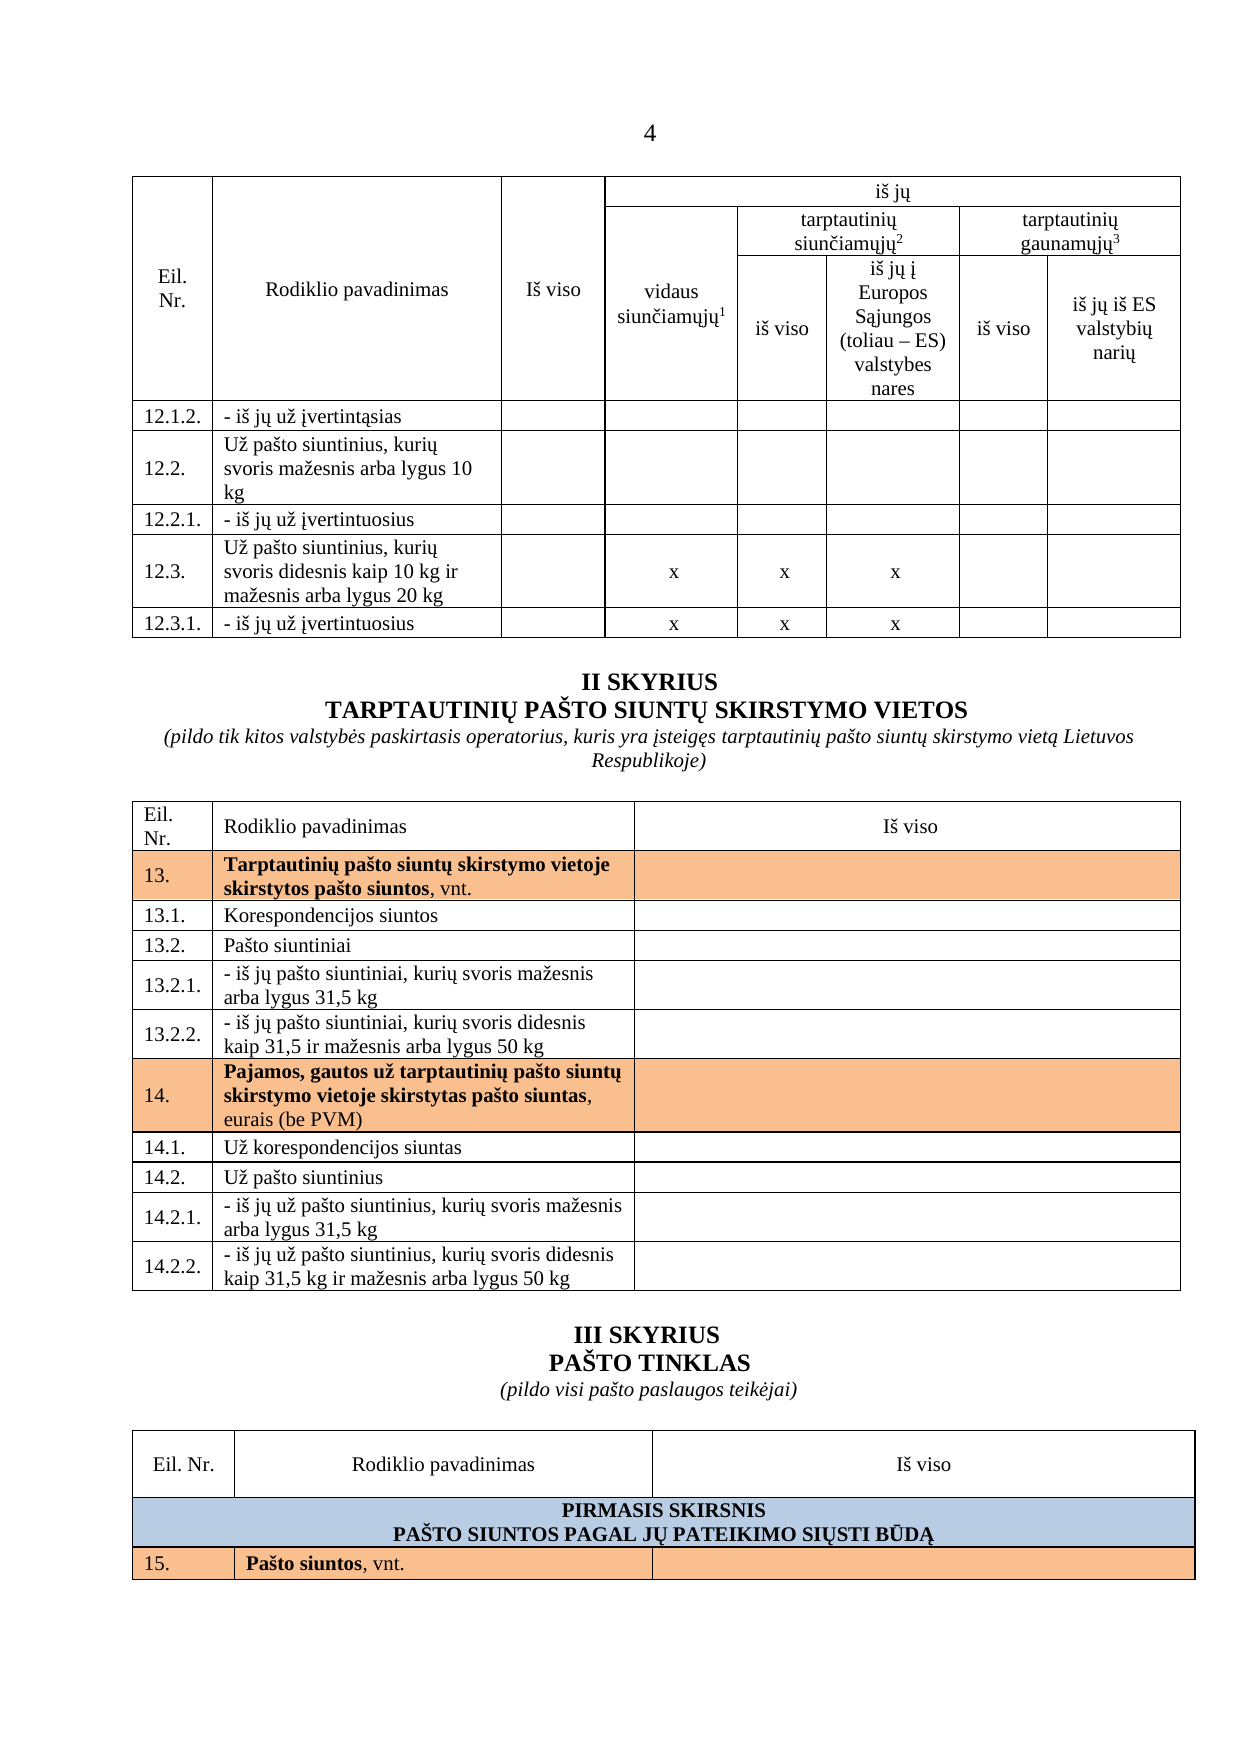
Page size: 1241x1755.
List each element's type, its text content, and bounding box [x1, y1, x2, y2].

table_cell iš jų iš ES valstybių narių [1048, 256, 1180, 400]
table_cell [635, 931, 1180, 960]
table_cell x [827, 535, 959, 607]
table_cell 12.3. [133, 535, 212, 607]
table_cell 14.1. [133, 1133, 212, 1161]
table_cell 14.2.1. [133, 1193, 212, 1241]
table_cell Korespondencijos siuntos [213, 901, 634, 930]
table_cell [960, 431, 1047, 504]
table_cell [1196, 1497, 1200, 1546]
table_cell 14.2. [133, 1163, 212, 1192]
table_cell PIRMASIS SKIRSNIS PAŠTO SIUNTOS PAGAL JŲ PATEIKIMO SIŲSTI BŪDĄ [133, 1498, 1194, 1546]
table_cell Už pašto siuntinius, kurių svoris didesnis kaip 10 kg ir mažesnis arba lygus 20 kg [213, 535, 501, 607]
table_cell [653, 1548, 1194, 1579]
table_cell [738, 431, 826, 504]
table_header Rodiklio pavadinimas [213, 177, 501, 400]
table_cell 13.2. [133, 931, 212, 960]
table_cell [827, 401, 959, 430]
table_cell - iš jų pašto siuntiniai, kurių svoris didesnis kaip 31,5 ir mažesnis arba lygus 50 kg [213, 1010, 634, 1058]
table_cell iš viso [960, 256, 1047, 400]
table_cell Už pašto siuntinius [213, 1163, 634, 1192]
table_cell 12.2. [133, 431, 212, 504]
table_cell 13.2.2. [133, 1010, 212, 1058]
table_cell [502, 608, 604, 637]
table_cell Už korespondencijos siuntas [213, 1133, 634, 1161]
table_cell [827, 431, 959, 504]
text TARPTAUTINIŲ PAŠTO SIUNTŲ SKIRSTYMO VIETOS [118, 696, 1181, 724]
text (pildo tik kitos valstybės paskirtasis operatorius, kuris yra įsteigęs tarptautinių pašto siuntų skirstymo vietą Lietuvos Respublikoje) [118, 724, 1181, 772]
table_cell x [738, 535, 826, 607]
text PAŠTO TINKLAS [118, 1348, 1181, 1377]
table_cell iš jų į Europos Sąjungos (toliau – ES) valstybes nares [827, 256, 959, 400]
table_cell x [606, 608, 737, 637]
table_cell [606, 505, 737, 534]
table_header Eil. Nr. [133, 177, 212, 400]
table_cell - iš jų pašto siuntiniai, kurių svoris mažesnis arba lygus 31,5 kg [213, 961, 634, 1009]
table_cell 12.3.1. [133, 608, 212, 637]
table_cell [502, 535, 604, 607]
table_cell [502, 401, 604, 430]
table_cell - iš jų už įvertintuosius [213, 505, 501, 534]
table_cell [635, 901, 1180, 930]
table_cell - iš jų už įvertintuosius [213, 608, 501, 637]
table_cell [635, 1163, 1180, 1192]
table_cell 14. [133, 1059, 212, 1131]
table_cell [960, 401, 1047, 430]
table_cell [635, 1059, 1180, 1131]
table_cell [1048, 535, 1180, 607]
table_cell Tarptautinių pašto siuntų skirstymo vietoje skirstytos pašto siuntos, vnt. [213, 851, 634, 899]
table_header Iš viso [502, 177, 604, 400]
table_cell vidaus siunčiamųjų1 [606, 207, 737, 400]
table_cell [1048, 401, 1180, 430]
text (pildo visi pašto paslaugos teikėjai) [118, 1377, 1181, 1401]
table_cell iš viso [738, 256, 826, 400]
table_cell [1048, 505, 1180, 534]
table_cell [502, 505, 604, 534]
table_cell [606, 401, 737, 430]
table_cell 13.1. [133, 901, 212, 930]
table_cell tarptautinių gaunamųjų3 [960, 207, 1180, 255]
table_cell Pajamos, gautos už tarptautinių pašto siuntų skirstymo vietoje skirstytas pašto siuntas, eurais (be PVM) [213, 1059, 634, 1131]
table_cell 13. [133, 851, 212, 899]
table_cell - iš jų už pašto siuntinius, kurių svoris didesnis kaip 31,5 kg ir mažesnis arba lygus 50 kg [213, 1242, 634, 1290]
table_cell [635, 1193, 1180, 1241]
table_cell 12.1.2. [133, 401, 212, 430]
table_header Rodiklio pavadinimas [213, 802, 634, 850]
table_cell - iš jų už įvertintąsias [213, 401, 501, 430]
table_cell Pašto siuntiniai [213, 931, 634, 960]
table_header [1196, 1430, 1200, 1497]
text III SKYRIUS [118, 1320, 1181, 1348]
table_header Rodiklio pavadinimas [235, 1431, 652, 1497]
table_header Iš viso [653, 1431, 1194, 1497]
table_header Iš viso [635, 802, 1180, 850]
table_cell [738, 401, 826, 430]
table_cell 14.2.2. [133, 1242, 212, 1290]
table_cell [960, 505, 1047, 534]
table_cell [606, 431, 737, 504]
table_cell [1048, 608, 1180, 637]
table_cell x [827, 608, 959, 637]
table_cell [738, 505, 826, 534]
table_cell [635, 851, 1180, 899]
table_cell x [738, 608, 826, 637]
table_header iš jų [606, 177, 1180, 206]
table_cell 12.2.1. [133, 505, 212, 534]
table_cell 13.2.1. [133, 961, 212, 1009]
table_cell [635, 1242, 1180, 1290]
table_cell [635, 1133, 1180, 1161]
table_cell x [606, 535, 737, 607]
table_cell 15. [133, 1548, 234, 1579]
table_cell [635, 961, 1180, 1009]
table_cell [502, 431, 604, 504]
table_cell [1048, 431, 1180, 504]
table_cell tarptautinių siunčiamųjų2 [738, 207, 959, 255]
table_cell Už pašto siuntinius, kurių svoris mažesnis arba lygus 10 kg [213, 431, 501, 504]
text II SKYRIUS [118, 667, 1181, 696]
table_cell [960, 608, 1047, 637]
table_cell [827, 505, 959, 534]
table_cell [960, 535, 1047, 607]
table_header Eil. Nr. [133, 802, 212, 850]
table_cell [635, 1010, 1180, 1058]
table_cell Pašto siuntos, vnt. [235, 1548, 652, 1579]
table_header Eil. Nr. [133, 1431, 234, 1497]
table_cell - iš jų už pašto siuntinius, kurių svoris mažesnis arba lygus 31,5 kg [213, 1193, 634, 1241]
table_cell [1196, 1546, 1200, 1579]
